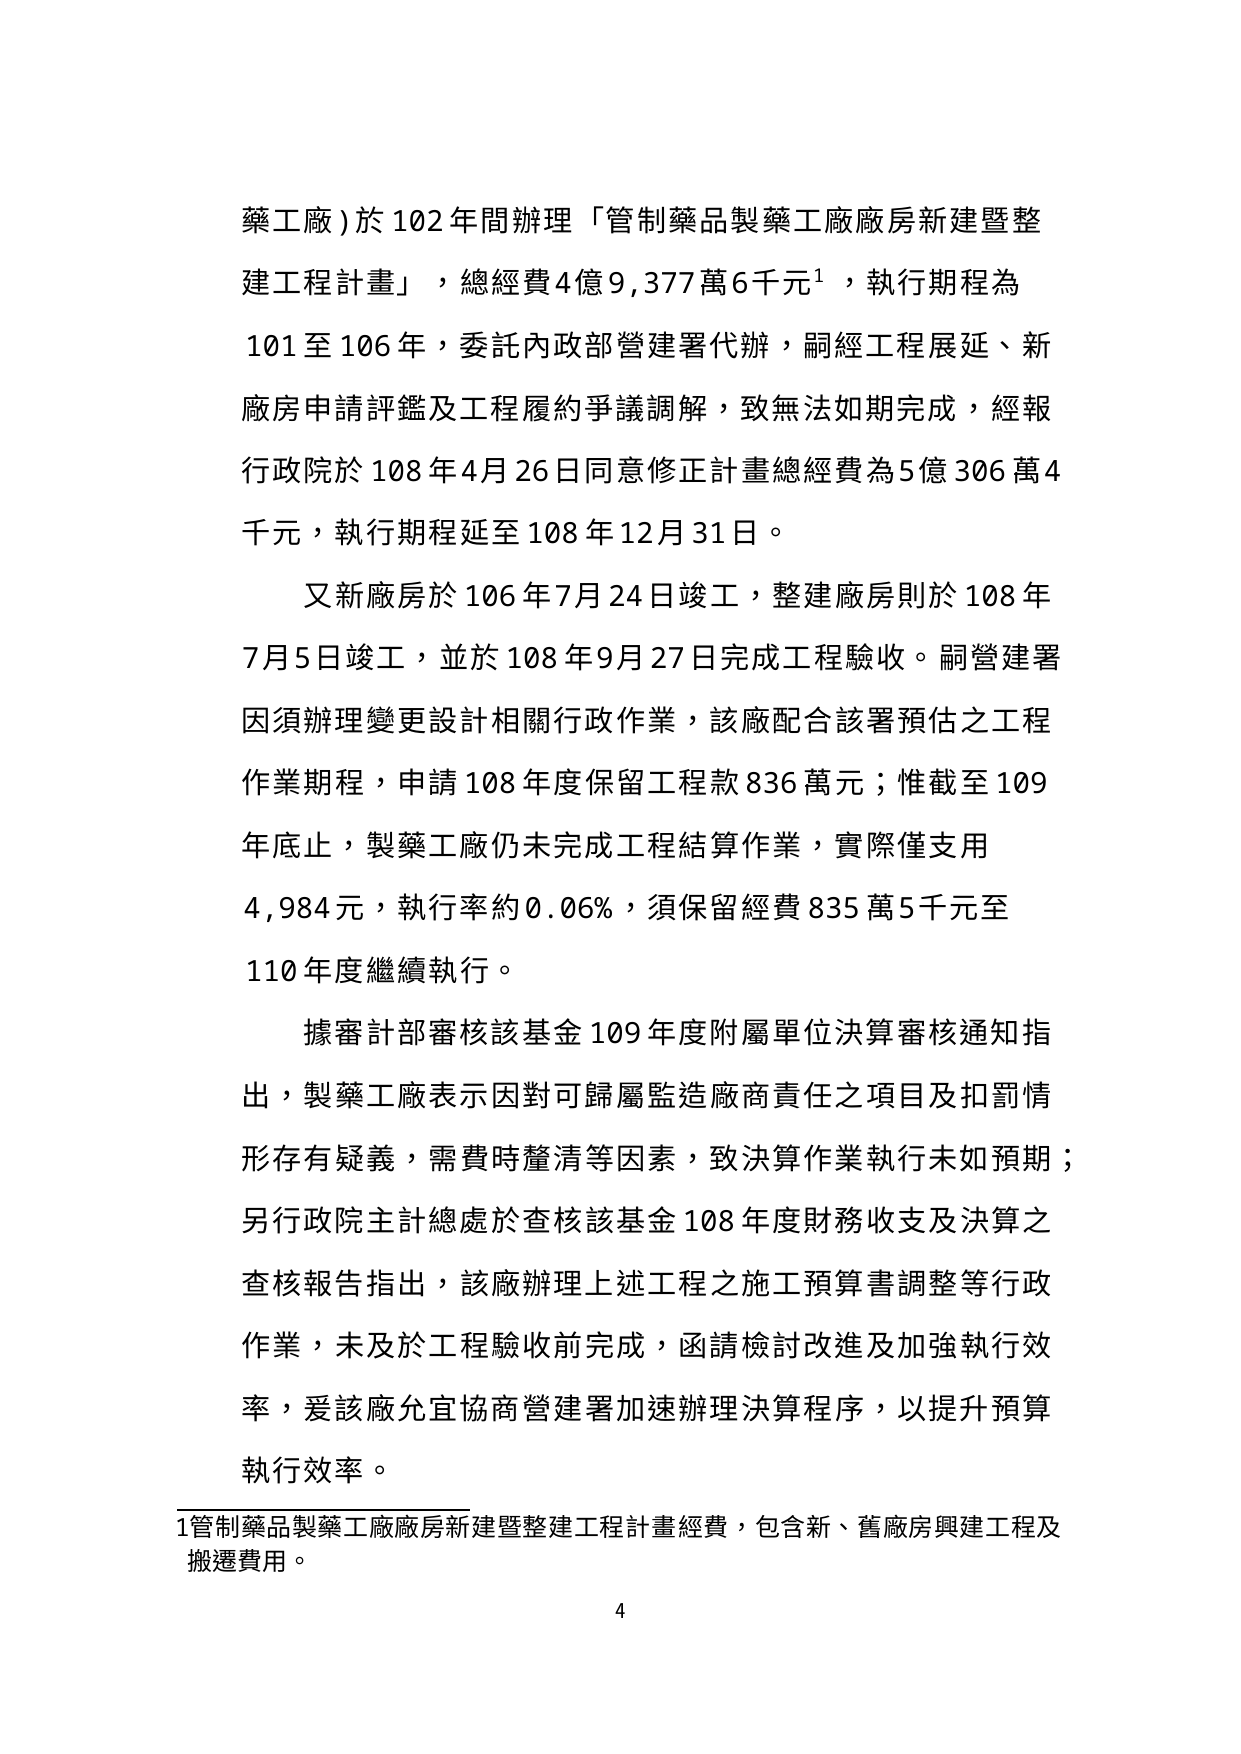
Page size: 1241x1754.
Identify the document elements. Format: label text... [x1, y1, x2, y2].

text 為符合衛生福利部(以下稱衛福部)要求自104年1月1日起，未符合國際GMP標準(PIC/S GMP) 之西藥製劑工廠，不得從事西藥藥品生產之規定，管制藥品製藥工廠(下稱製藥工廠)於102年間辦理「管制藥品製藥工廠廠房新建暨整建工程計畫」，總經費4億9,377萬6千元，執行期程為101至106年，委託內政部營建署代辦，嗣經工程展延、新廠房申請評鑑及工程履約爭議調解，致無法如期完成，經報行政院於108年4月26日同意修正計畫總經費為5億306萬4千元，執行期程延至108年12月31日。 [236, 177, 1063, 552]
text 據審計部審核該基金109年度附屬單位決算審核通知指出，製藥工廠表示因對可歸屬監造廠商責任之項目及扣罰情形存有疑義，需費時釐清等因素，致決算作業執行未如預期；另行政院主計總處於查核該基金108年度財務收支及決算之查核報告指出，該廠辦理上述工程之施工預算書調整等行政作業，未及於工程驗收前完成，函請檢討改進及加強執行效率，爰該廠允宜協商營建署加速辦理決算程序，以提升預算執行效率。 [236, 990, 1063, 1490]
text 管制藥品製藥工廠廠房新建暨整建工程計畫經費，包含新、舊廠房興建工程及搬遷費用。 [174, 1510, 1063, 1577]
text 又新廠房於106年7月24日竣工，整建廠房則於108年7月5日竣工，並於108年9月27日完成工程驗收。嗣營建署因須辦理變更設計相關行政作業，該廠配合該署預估之工程作業期程，申請108年度保留工程款836萬元；惟截至109年底止，製藥工廠仍未完成工程結算作業，實際僅支用4,984元，執行率約0.06%，須保留經費835萬5千元至110年度繼續執行。 [236, 552, 1063, 990]
